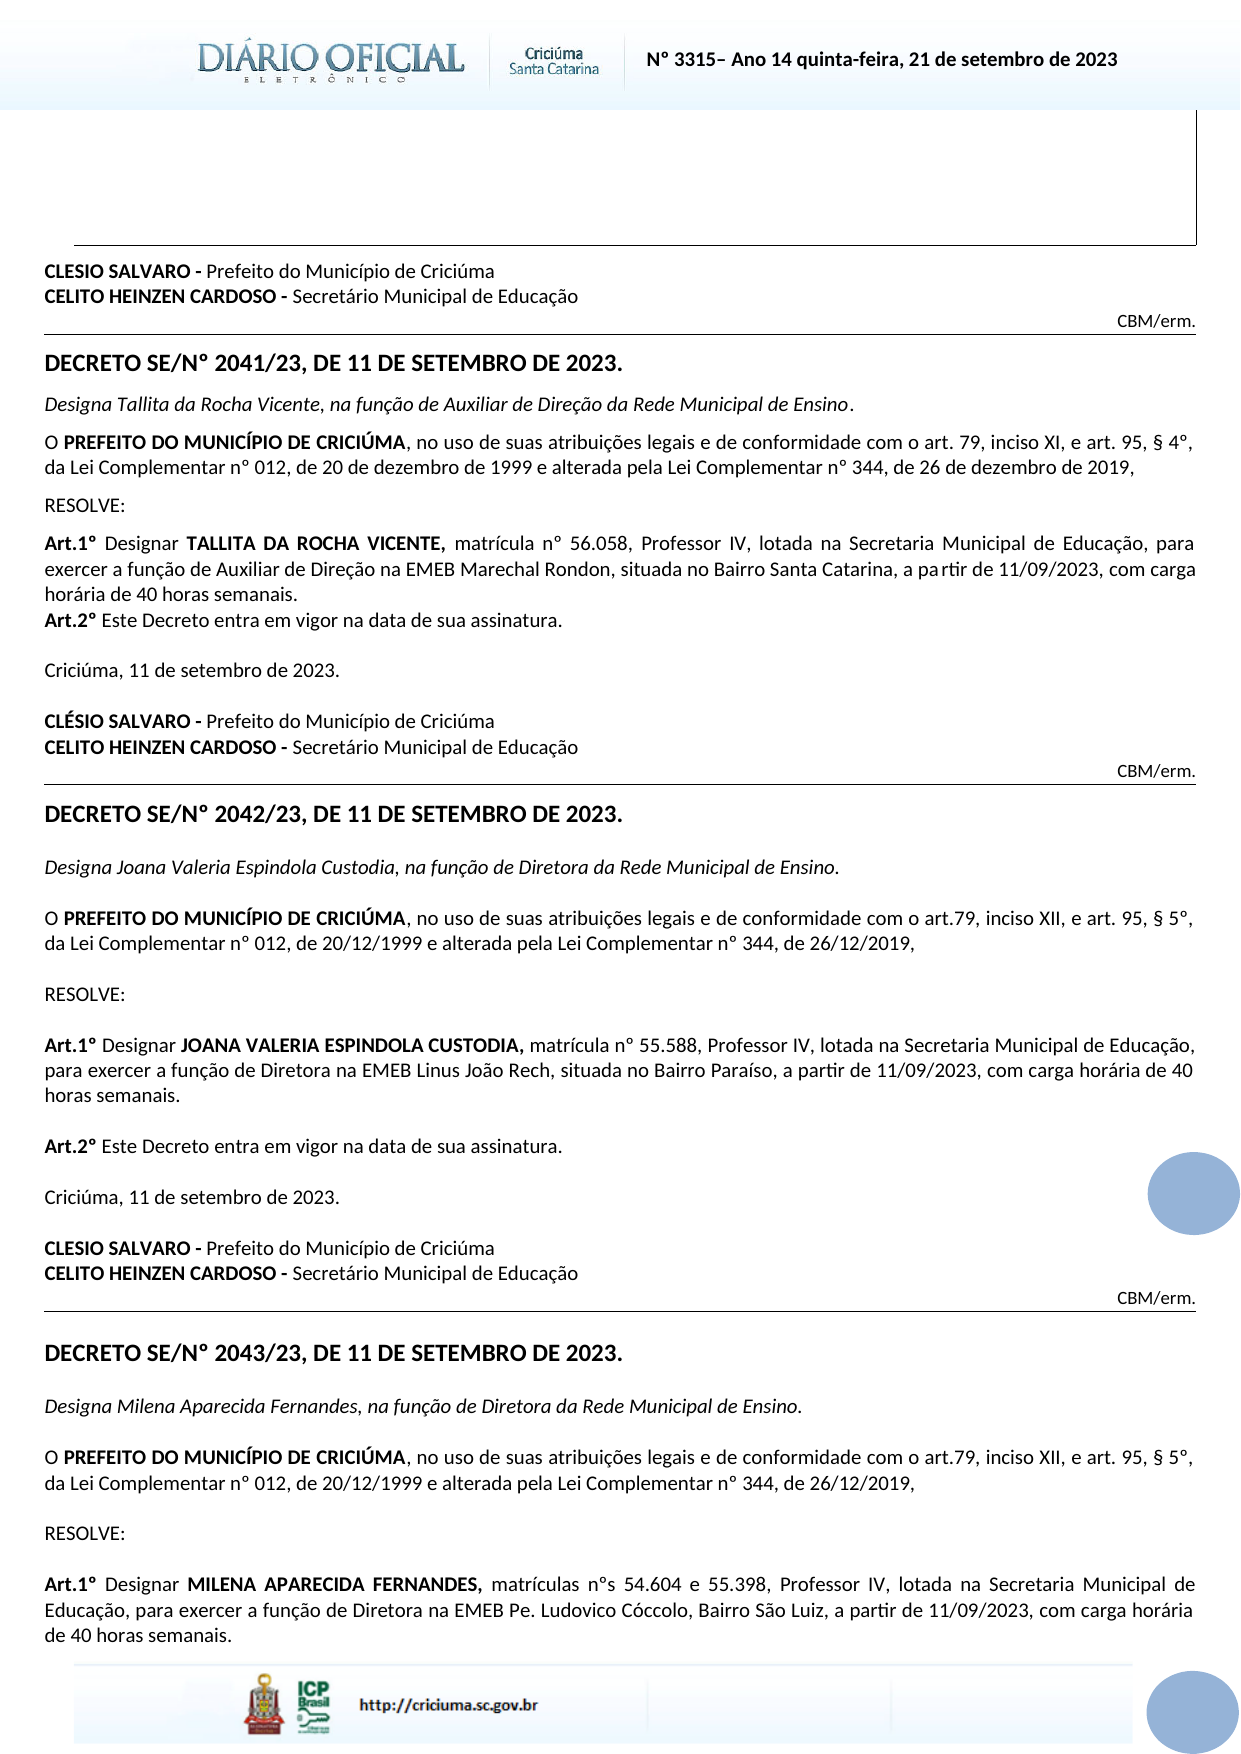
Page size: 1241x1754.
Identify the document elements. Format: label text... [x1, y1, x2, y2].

text CBM/erm. [44, 759, 1196, 784]
text DECRETO SE/Nº 2043/23, DE 11 DE SETEMBRO DE 2023. [44, 1337, 1196, 1368]
text O PREFEITO DO MUNICÍPIO DE CRICIÚMA, no uso de suas atribuições legais e de conformidade com o art.79, inciso XII, e art. 95, § 5º, da Lei Complementar nº 012, de 20/12/1999 e alterada pela Lei Complementar nº 344, de 26/12/2019, [44, 905, 1196, 956]
text O PREFEITO DO MUNICÍPIO DE CRICIÚMA, no uso de suas atribuições legais e de conformidade com o art. 79, inciso XI, e art. 95, § 4º, da Lei Complementar nº 012, de 20 de dezembro de 1999 e alterada pela Lei Complementar nº 344, de 26 de dezembro de 2019, [44, 429, 1196, 480]
text Designa Milena Aparecida Fernandes, na função de Diretora da Rede Municipal de Ensino. [44, 1393, 1196, 1419]
text O PREFEITO DO MUNICÍPIO DE CRICIÚMA, no uso de suas atribuições legais e de conformidade com o art.79, inciso XII, e art. 95, § 5º, da Lei Complementar nº 012, de 20/12/1999 e alterada pela Lei Complementar nº 344, de 26/12/2019, [44, 1444, 1196, 1495]
text Designa Joana Valeria Espindola Custodia, na função de Diretora da Rede Municipal de Ensino. [44, 854, 1196, 879]
text CLESIO SALVARO - Prefeito do Município de Criciúma [44, 258, 1240, 283]
text DECRETO SE/Nº 2042/23, DE 11 DE SETEMBRO DE 2023. [44, 798, 1196, 828]
text RESOLVE: [44, 1521, 1196, 1546]
text Art.2º Este Decreto entra em vigor na data de sua assinatura. [44, 607, 1196, 632]
text Criciúma, 11 de setembro de 2023. [44, 1184, 1151, 1210]
text CELITO HEINZEN CARDOSO - Secretário Municipal de Educação [44, 734, 1196, 759]
text CBM/erm. [44, 309, 1196, 334]
text Art.1º Designar JOANA VALERIA ESPINDOLA CUSTODIA, matrícula nº 55.588, Professor IV, lotada na Secretaria Municipal de Educação, para exercer a função de Diretora na EMEB Linus João Rech, situada no Bairro Paraíso, a partir de 11/09/2023, com carga horária de 40 horas semanais. [44, 1032, 1196, 1108]
text DECRETO SE/Nº 2041/23, DE 11 DE SETEMBRO DE 2023. [44, 347, 1196, 378]
text CELITO HEINZEN CARDOSO - Secretário Municipal de Educação [44, 283, 1240, 309]
text Criciúma, 11 de setembro de 2023. [44, 658, 1196, 683]
text CLÉSIO SALVARO - Prefeito do Município de Criciúma [44, 708, 1196, 734]
text Designa Tallita da Rocha Vicente, na função de Auxiliar de Direção da Rede Municipal de Ensino. [44, 391, 1196, 416]
text RESOLVE: [44, 981, 1196, 1006]
text CLESIO SALVARO - Prefeito do Município de Criciúma [44, 1235, 1196, 1261]
text CBM/erm. [44, 1286, 1196, 1311]
text CELITO HEINZEN CARDOSO - Secretário Municipal de Educação [44, 1261, 1196, 1286]
text RESOLVE: [44, 492, 1196, 518]
text Art.1º Designar MILENA APARECIDA FERNANDES, matrículas nºs 54.604 e 55.398, Professor IV, lotada na Secretaria Municipal de Educação, para exercer a função de Diretora na EMEB Pe. Ludovico Cóccolo, Bairro São Luiz, a partir de 11/09/2023, com carga horária de 40 horas semanais. [44, 1571, 1196, 1648]
text Art.1º Designar TALLITA DA ROCHA VICENTE, matrícula nº 56.058, Professor IV, lotada na Secretaria Municipal de Educação, para exercer a função de Auxiliar de Direção na EMEB Marechal Rondon, situada no Bairro Santa Catarina, a partir de 11/09/2023, com carga horária de 40 horas semanais. [44, 531, 1196, 607]
text Art.2º Este Decreto entra em vigor na data de sua assinatura. [44, 1133, 1196, 1159]
